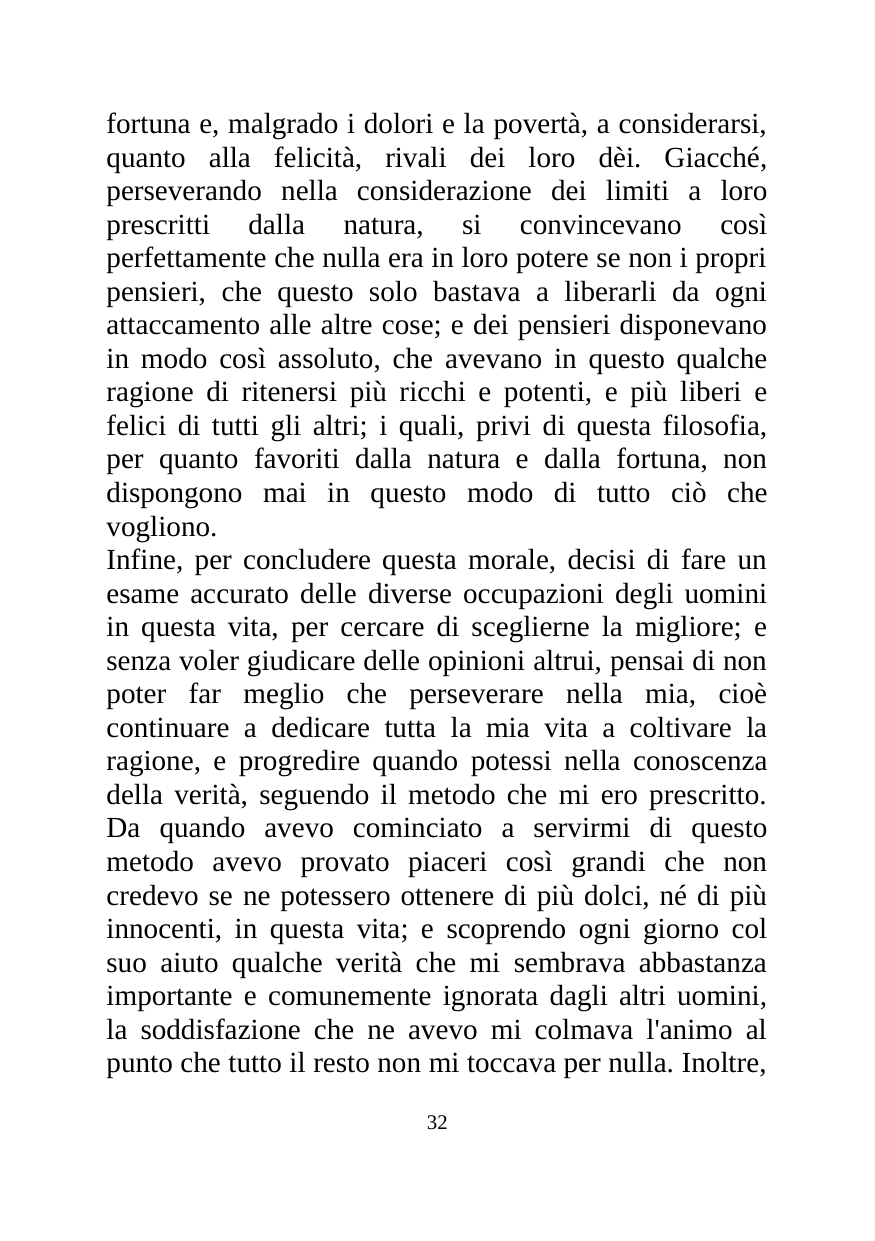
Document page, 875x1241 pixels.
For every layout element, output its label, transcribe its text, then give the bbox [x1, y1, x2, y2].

text fortuna e, malgrado i dolori e la povertà, a considerarsi, quanto alla felicità, rivali dei loro dèi. Giacché, perseverando nella considerazione dei limiti a loro prescritti dalla natura, si convincevano così perfettamente che nulla era in loro potere se non i propri pensieri, che questo solo bastava a liberarli da ogni attaccamento alle altre cose; e dei pensieri disponevano in modo così assoluto, che avevano in questo qualche ragione di ritenersi più ricchi e potenti, e più liberi e felici di tutti gli altri; i quali, privi di questa filosofia, per quanto favoriti dalla natura e dalla fortuna, non dispongono mai in questo modo di tutto ciò che vogliono. [106, 106, 768, 542]
text Infine, per concludere questa morale, decisi di fare un esame accurato delle diverse occupazioni degli uomini in questa vita, per cercare di sceglierne la migliore; e senza voler giudicare delle opinioni altrui, pensai di non poter far meglio che perseverare nella mia, cioè continuare a dedicare tutta la mia vita a coltivare la ragione, e progredire quando potessi nella conoscenza della verità, seguendo il metodo che mi ero prescritto. Da quando avevo cominciato a servirmi di questo metodo avevo provato piaceri così grandi che non credevo se ne potessero ottenere di più dolci, né di più innocenti, in questa vita; e scoprendo ogni giorno col suo aiuto qualche verità che mi sembrava abbastanza importante e comunemente ignorata dagli altri uomini, la soddisfazione che ne avevo mi colmava l'animo al punto che tutto il resto non mi toccava per nulla. Inoltre, [106, 542, 768, 1079]
